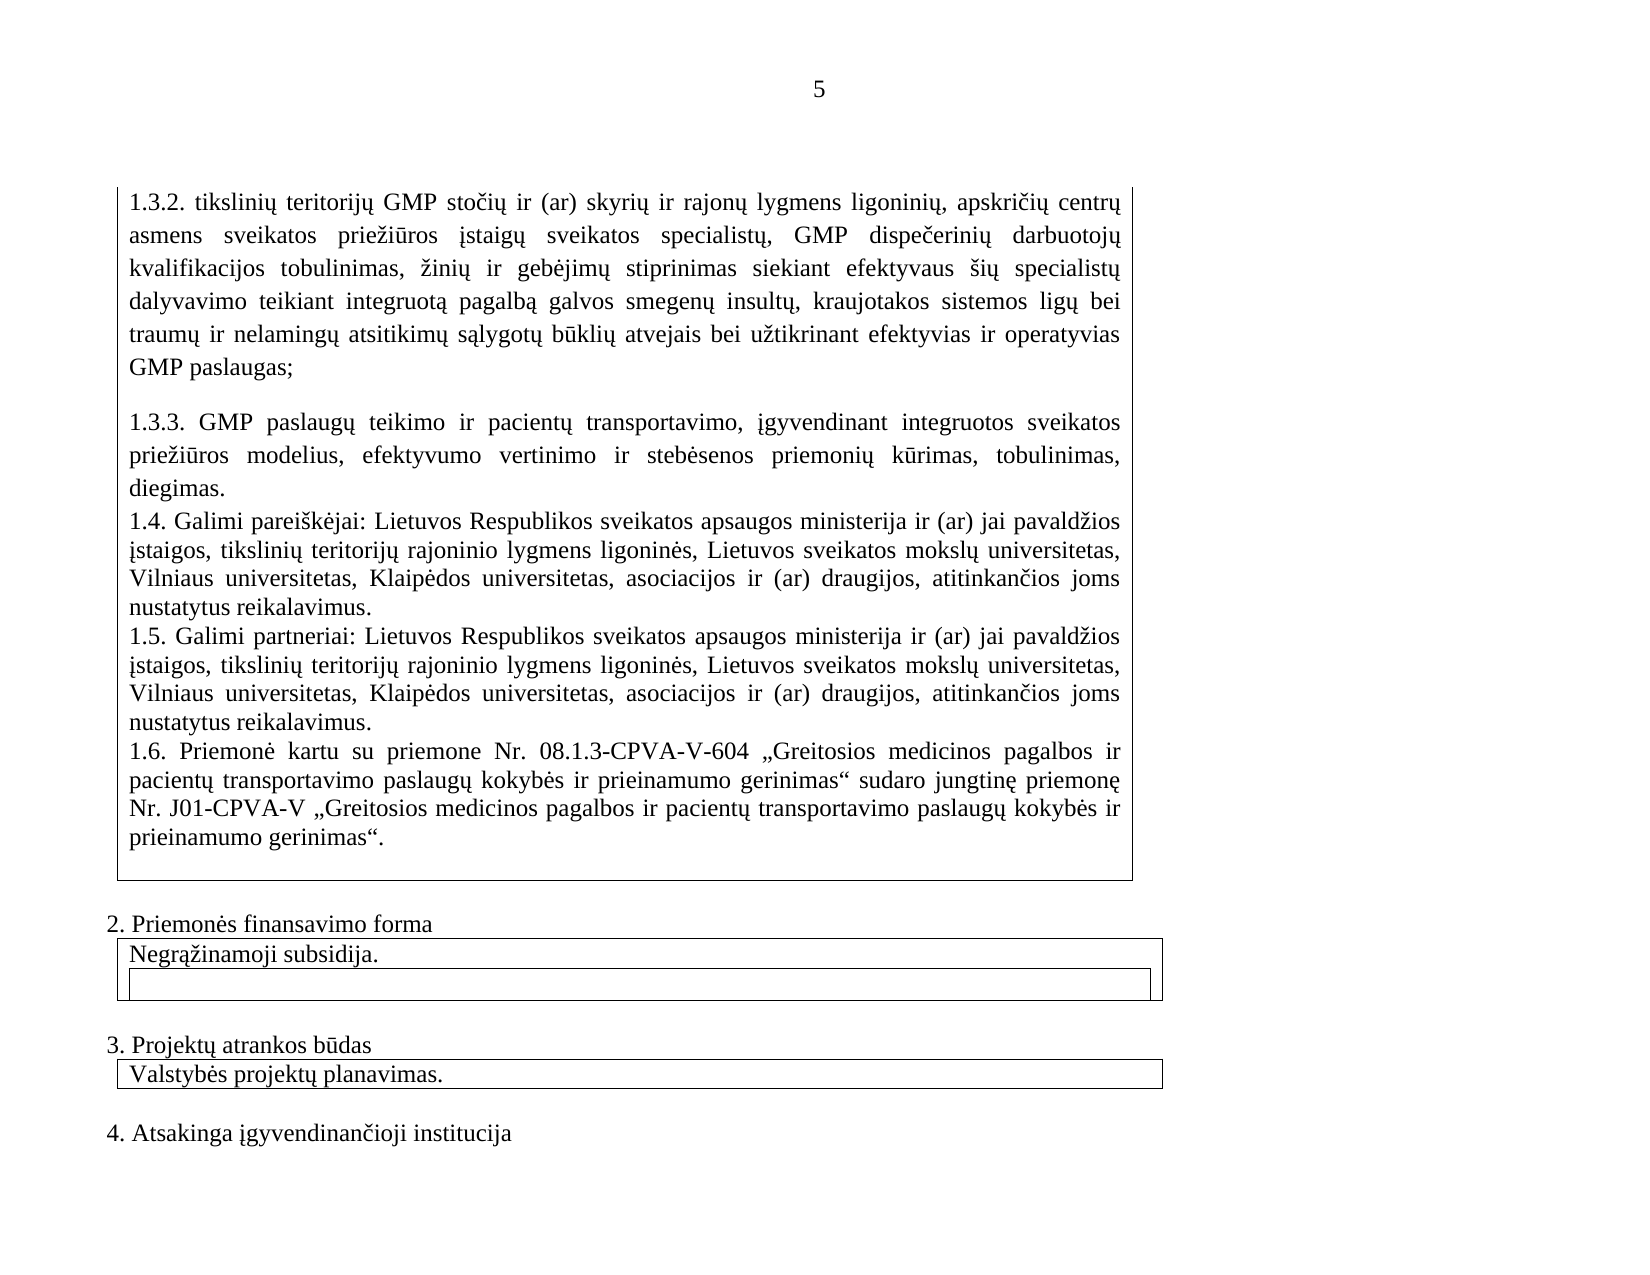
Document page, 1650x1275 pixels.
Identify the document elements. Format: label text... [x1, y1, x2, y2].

table_cell 1.4. Galimi pareiškėjai: Lietuvos Respublikos sveikatos apsaugos ministerija ir (ar) jai pavaldžios įstaigos, tikslinių teritorijų rajoninio lygmens ligoninės, Lietuvos sveikatos mokslų universitetas, Vilniaus universitetas, Klaipėdos universitetas, asociacijos ir (ar) draugijos, atitinkančios joms nustatytus reikalavimus. [118, 506, 1132, 621]
table_cell [1151, 968, 1162, 1000]
table_cell 1.3.2. tikslinių teritorijų GMP stočių ir (ar) skyrių ir rajonų lygmens ligoninių, apskričių centrų asmens sveikatos priežiūros įstaigų sveikatos specialistų, GMP dispečerinių darbuotojų kvalifikacijos tobulinimas, žinių ir gebėjimų stiprinimas siekiant efektyvaus šių specialistų dalyvavimo teikiant integruotą pagalbą galvos smegenų insultų, kraujotakos sistemos ligų bei traumų ir nelamingų atsitikimų sąlygotų būklių atvejais bei užtikrinant efektyvias ir operatyvias GMP paslaugas; 1.3.3. GMP paslaugų teikimo ir pacientų transportavimo, įgyvendinant integruotos sveikatos priežiūros modelius, efektyvumo vertinimo ir stebėsenos priemonių kūrimas, tobulinimas, diegimas. [118, 187, 1132, 506]
table_header Negrąžinamoji subsidija. [118, 939, 1162, 968]
text 2. Priemonės finansavimo forma [106, 909, 1532, 938]
table_cell 1.5. Galimi partneriai: Lietuvos Respublikos sveikatos apsaugos ministerija ir (ar) jai pavaldžios įstaigos, tikslinių teritorijų rajoninio lygmens ligoninės, Lietuvos sveikatos mokslų universitetas, Vilniaus universitetas, Klaipėdos universitetas, asociacijos ir (ar) draugijos, atitinkančios joms nustatytus reikalavimus. 1.6. Priemonė kartu su priemone Nr. 08.1.3-CPVA-V-604 „Greitosios medicinos pagalbos ir pacientų transportavimo paslaugų kokybės ir prieinamumo gerinimas“ sudaro jungtinę priemonę Nr. J01-CPVA-V „Greitosios medicinos pagalbos ir pacientų transportavimo paslaugų kokybės ir prieinamumo gerinimas“. [118, 621, 1132, 851]
table_cell [130, 969, 1150, 1000]
text 3. Projektų atrankos būdas [106, 1030, 1532, 1058]
table_cell [118, 968, 129, 1000]
text 4. Atsakinga įgyvendinančioji institucija [106, 1118, 1532, 1147]
table_header Valstybės projektų planavimas. [118, 1060, 1162, 1088]
table_cell [118, 851, 1132, 880]
